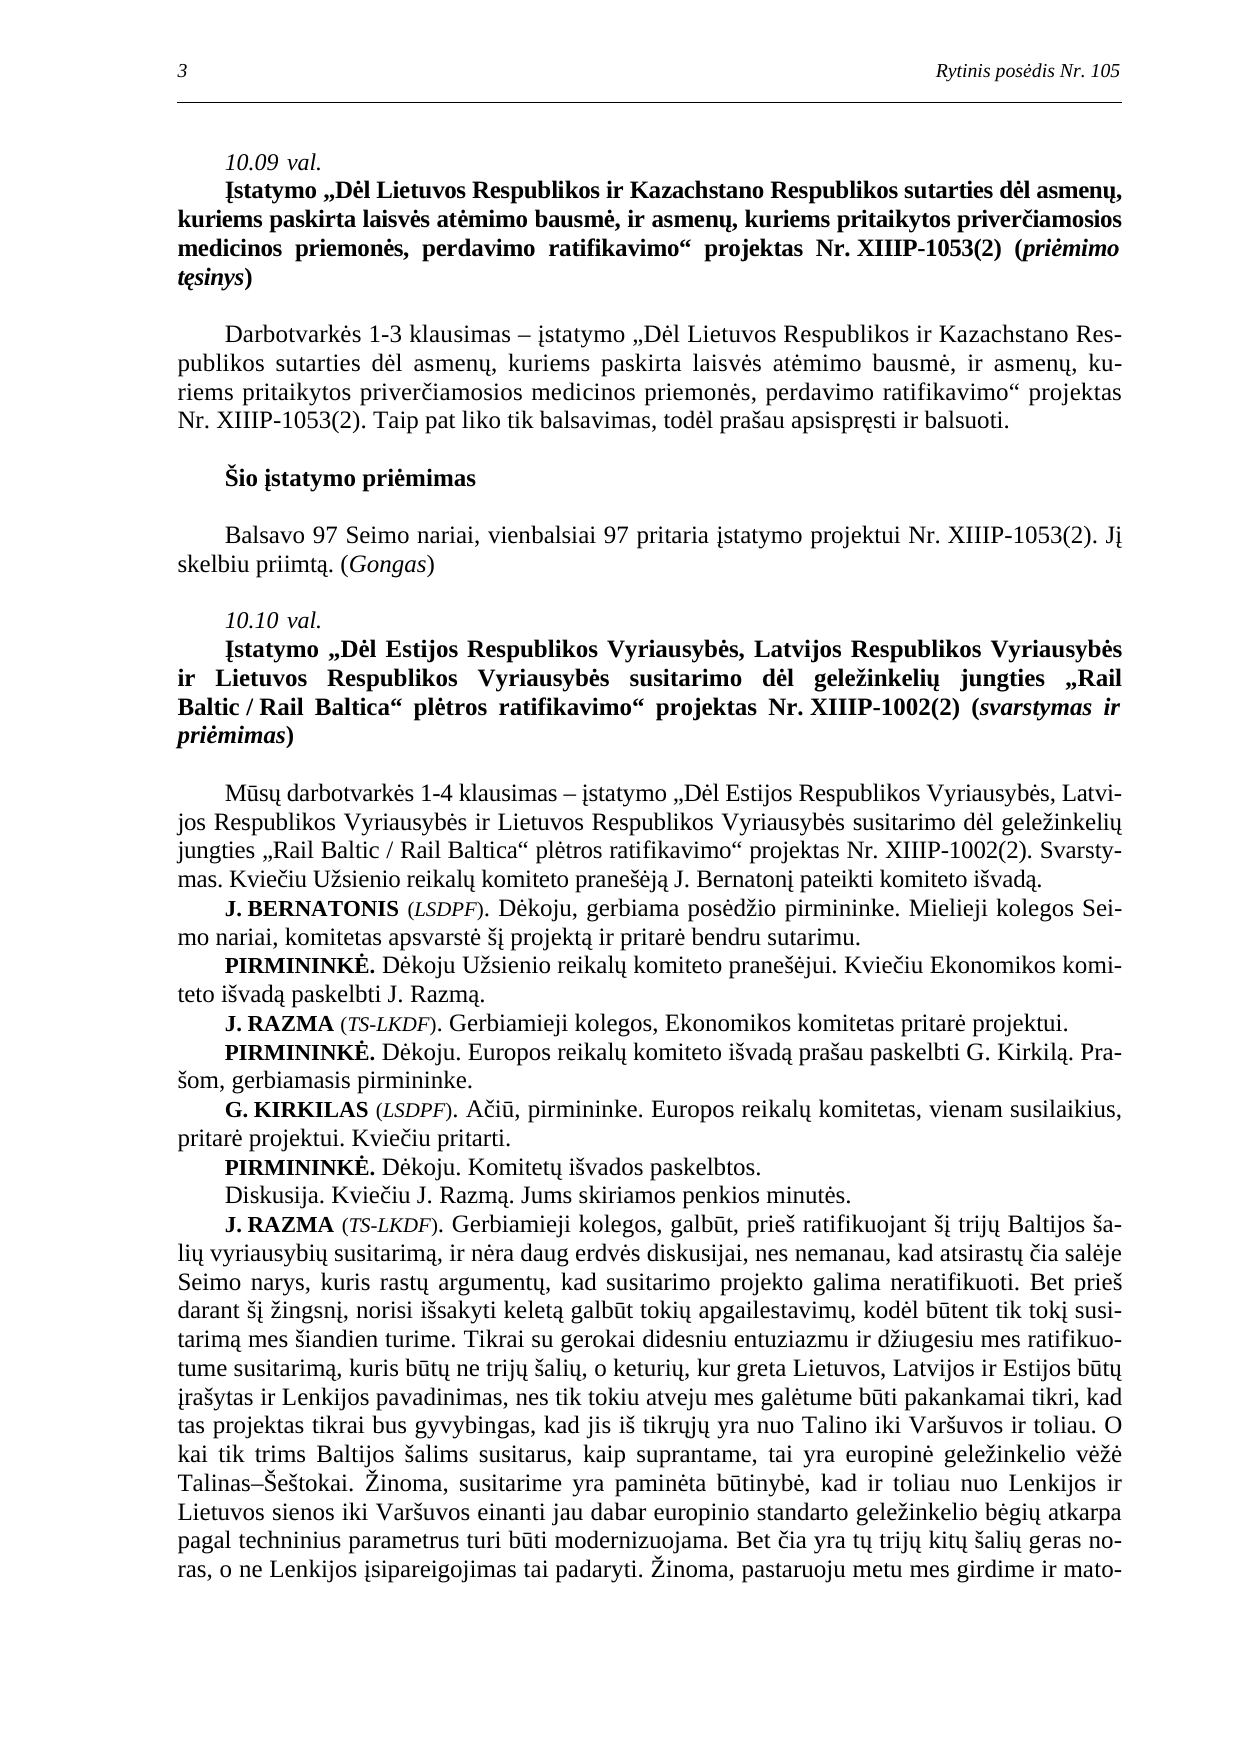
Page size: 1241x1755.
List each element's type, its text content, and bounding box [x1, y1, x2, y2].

text 10.10 val. [224, 607, 1122, 634]
text 10.09 val. [224, 148, 1122, 175]
text PIRMININKĖ. Dė­ko­ju. Eu­ro­pos rei­ka­lų ko­mi­te­to iš­va­dą pra­šau pa­skelb­ti G. Kir­ki­lą. Pra­šom, ger­bia­ma­sis pir­mi­nin­ke. [177, 1037, 1122, 1094]
text J. RAZMA (TS-LKDF). Ger­bia­mie­ji ko­le­gos, gal­būt, prieš ra­ti­fi­kuo­jant šį tri­jų Bal­ti­jos ša­lių vy­riau­sy­bių su­si­ta­ri­mą, ir nė­ra daug erd­vės dis­ku­si­jai, nes ne­ma­nau, kad at­si­ras­tų čia sa­lė­je Sei­mo na­rys, ku­ris ras­tų ar­gu­men­tų, kad su­si­ta­ri­mo pro­jek­to ga­li­ma ne­ra­ti­fi­kuo­ti. Bet prieš da­rant šį žings­nį, no­ri­si iš­sa­ky­ti ke­le­tą gal­būt to­kių ap­gai­les­ta­vi­mų, ko­dėl bū­tent tik to­kį su­si­ta­ri­mą mes šian­dien tu­ri­me. Tik­rai su ge­ro­kai di­des­niu en­tu­ziaz­mu ir džiu­ge­siu mes ra­ti­fi­kuo­tu­me su­si­ta­ri­mą, ku­ris bū­tų ne tri­jų ša­lių, o ke­tu­rių, kur gre­ta Lie­tu­vos, Lat­vi­jos ir Es­ti­jos bū­tų įra­šy­tas ir Len­ki­jos pa­va­di­ni­mas, nes tik to­kiu at­ve­ju mes ga­lė­tu­me bū­ti pa­kan­ka­mai tik­ri, kad tas pro­jek­tas tik­rai bus gy­vy­bin­gas, kad jis iš tik­rų­jų yra nuo Ta­li­no iki Var­šu­vos ir to­liau. O kai tik trims Bal­ti­jos ša­lims su­si­ta­rus, kaip su­pran­ta­me, tai yra eu­ro­pi­nė ge­le­žin­ke­lio vė­žė Talinas–Šeštokai. Ži­no­ma, su­si­ta­ri­me yra pa­mi­nė­ta bū­ti­ny­bė, kad ir to­liau nuo Len­ki­jos ir Lie­tu­vos sie­nos iki Var­šu­vos ei­nan­ti jau da­bar eu­ro­pi­nio stan­dar­to ge­le­žin­ke­lio bė­gių at­kar­pa pa­gal tech­ni­nius pa­ra­met­rus tu­ri bū­ti mo­der­ni­zuo­ja­ma. Bet čia yra tų tri­jų ki­tų ša­lių ge­ras no­ras, o ne Len­ki­jos įsi­pa­rei­go­ji­mas tai pa­da­ry­ti. Ži­no­ma, pas­ta­ruo­ju me­tu mes gir­di­me ir ma­to­ [177, 1209, 1122, 1583]
text Mū­sų dar­bo­tvarkės 1-4 klau­si­mas – įsta­ty­mo „Dėl Es­ti­jos Res­pub­li­kos Vy­riau­sy­bės, Lat­vi­jos Res­pub­li­kos Vy­riau­sy­bės ir Lie­tu­vos Res­pub­li­kos Vy­riau­sy­bės su­si­ta­ri­mo dėl ge­le­žin­ke­lių jung­ties „Rail Bal­tic / Rail Bal­ti­ca“ plėt­ros ra­ti­fi­ka­vi­mo“ pro­jek­tas Nr. XIIIP-1002(2). Svar­s­ty­mas. Kvie­čiu Už­sie­nio rei­ka­lų ko­mi­te­to pra­ne­šė­ją J. Ber­na­to­nį pa­teik­ti ko­mi­te­to iš­va­dą. [177, 778, 1122, 893]
text G. KIRKILAS (LSDPF). Ačiū, pir­mi­nin­ke. Eu­ro­pos rei­ka­lų ko­mi­te­tas, vie­nam su­si­lai­kius, pri­ta­rė pro­jek­tui. Kvie­čiu pri­tar­ti. [177, 1094, 1122, 1152]
text J. RAZMA (TS-LKDF). Ger­bia­mie­ji ko­le­gos, Eko­no­mi­kos ko­mi­te­tas pri­ta­rė pro­jek­tui. [177, 1008, 1122, 1037]
text Įsta­ty­mo „Dėl Lie­tu­vos Res­pub­li­kos ir Ka­zach­sta­no Res­pub­li­kos su­tar­ties dėl asmenų, ku­riems pa­skir­ta lais­vės at­ėmi­mo baus­mė, ir as­me­nų, ku­riems pri­tai­ky­tos priver­čia­mo­sios me­di­ci­nos prie­mo­nės, per­da­vi­mo ra­ti­fi­ka­vi­mo“ pro­jek­tas Nr. XIIIP-1053(2) (pri­ėmi­mo tęsinys) [177, 175, 1122, 290]
text Įsta­ty­mo „Dėl Es­ti­jos Res­pub­li­kos Vy­riau­sy­bės, Lat­vi­jos Res­pub­li­kos Vy­riau­sy­bės ir Lie­tu­vos Res­pub­li­kos Vy­riau­sy­bės su­si­ta­ri­mo dėl ge­le­žin­ke­lių jung­ties „Rail Baltic / Rail Bal­ti­ca“ plėt­ros ra­ti­fi­ka­vi­mo“ pro­jek­tas Nr. XIIIP-1002(2) (svars­ty­mas ir pri­ėmi­mas) [177, 634, 1122, 749]
text Dis­ku­si­ja. Kvie­čiu J. Raz­mą. Jums ski­ria­mos pen­kios mi­nu­tės. [177, 1180, 1122, 1209]
text PIRMININKĖ. Dė­ko­ju. Ko­mi­te­tų iš­va­dos pa­skelb­tos. [177, 1152, 1122, 1180]
text Šio įsta­ty­mo pri­ėmi­mas [177, 463, 1122, 492]
text Dar­bo­tvarkės 1-3 klau­si­mas – įsta­ty­mo „Dėl Lie­tu­vos Res­pub­li­kos ir Ka­zach­sta­no Res­pub­li­kos su­tar­ties dėl as­me­nų, ku­riems pa­skir­ta lais­vės at­ėmi­mo baus­mė, ir as­me­nų, ku­riems pri­tai­ky­tos pri­ver­čia­mo­sios me­di­ci­nos prie­mo­nės, per­da­vi­mo ra­ti­fi­ka­vi­mo“ pro­jek­tas Nr. XIIIP-1053(2). Taip pat li­ko tik bal­sa­vi­mas, to­dėl pra­šau ap­si­spręs­ti ir bal­suo­ti. [177, 319, 1122, 434]
text J. BERNATONIS (LSDPF). Dė­ko­ju, ger­bia­ma po­sė­džio pir­mi­nin­ke. Mie­lie­ji ko­le­gos Sei­mo na­riai, ko­mi­te­tas ap­svars­tė šį pro­jek­tą ir pri­ta­rė ben­dru su­ta­ri­mu. [177, 893, 1122, 950]
text PIRMININKĖ. Dė­ko­ju Už­sie­nio rei­ka­lų ko­mi­te­to pra­ne­šė­jui. Kvie­čiu Eko­no­mi­kos ko­mi­te­to iš­va­dą pa­skelb­ti J. Raz­mą. [177, 950, 1122, 1008]
text Bal­sa­vo 97 Sei­mo na­riai, vien­bal­siai 97 pri­ta­ria įsta­ty­mo pro­jek­tui Nr. XIIIP-1053(2). Jį skel­biu pri­im­tą. (Gon­gas) [177, 520, 1122, 578]
